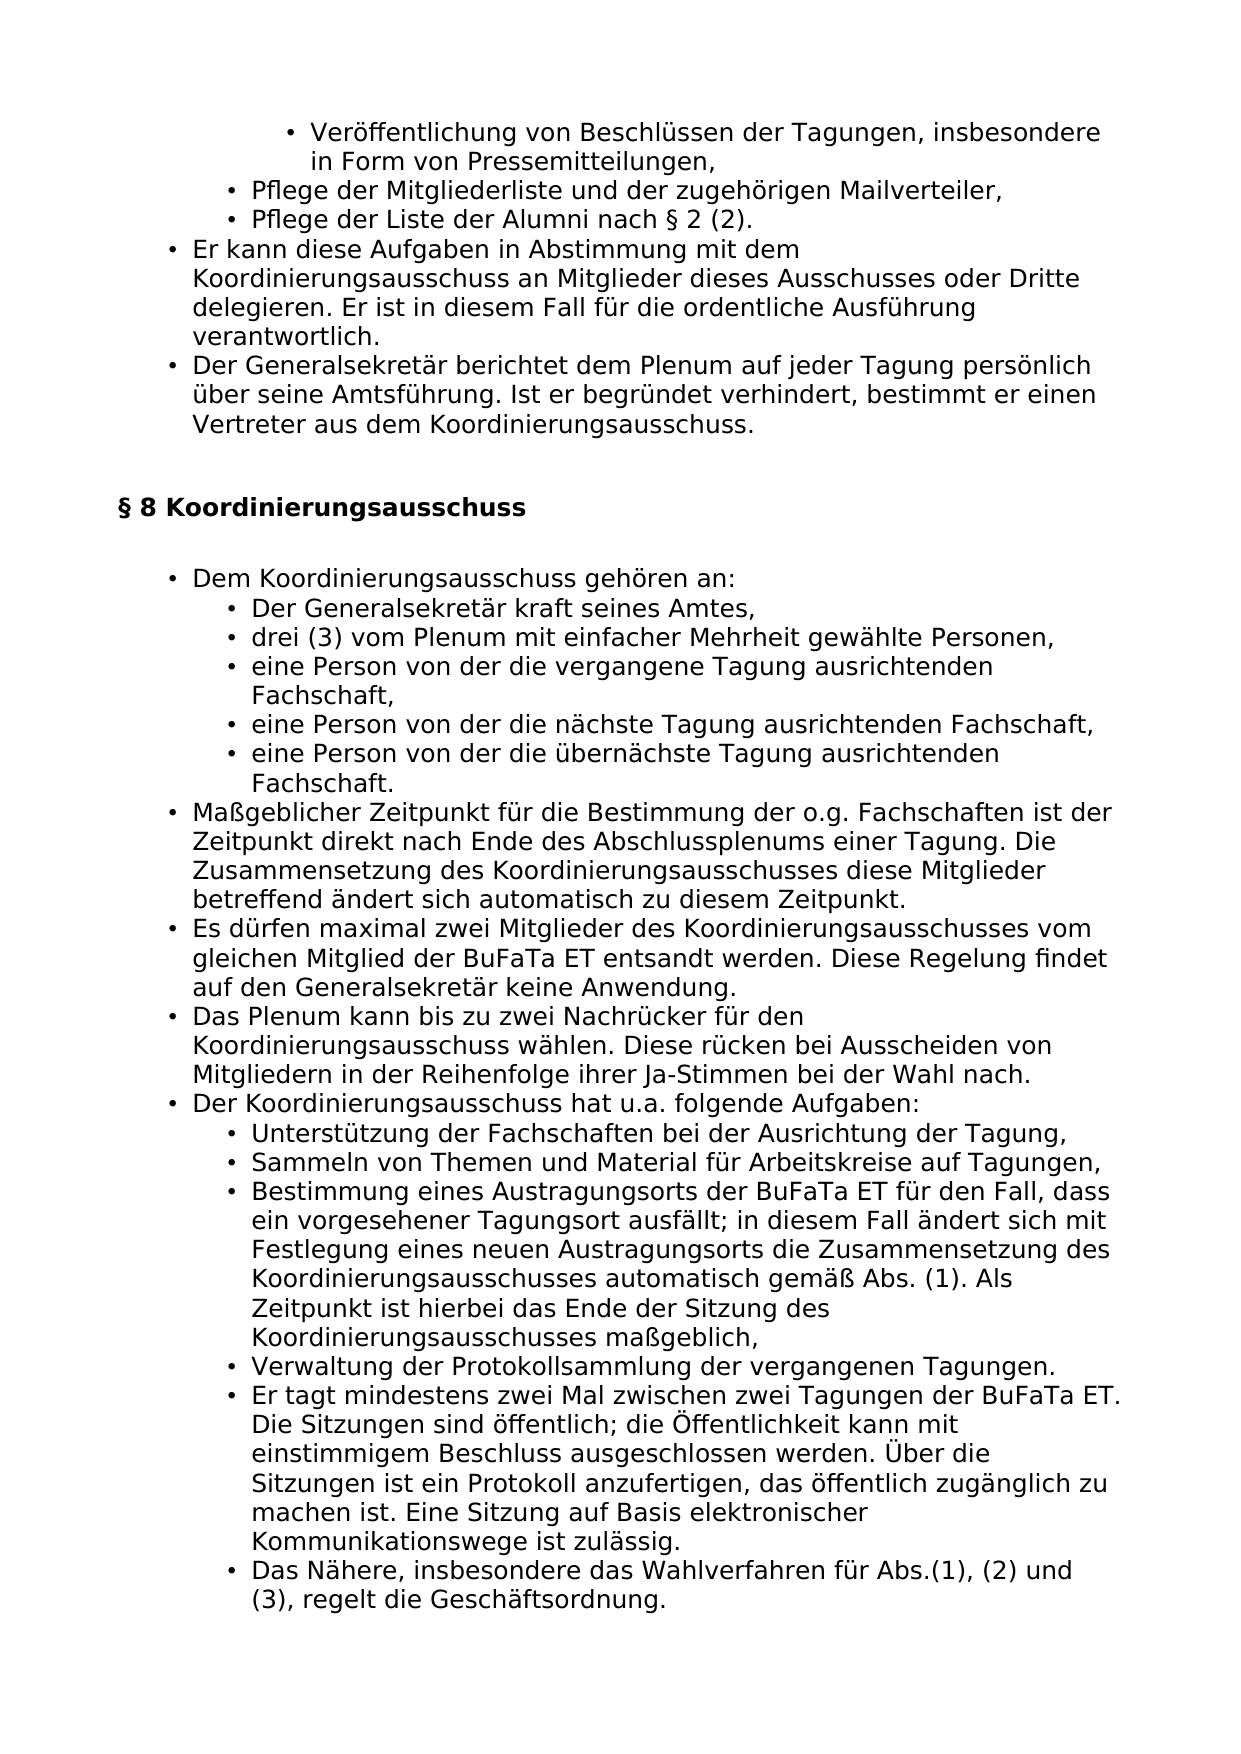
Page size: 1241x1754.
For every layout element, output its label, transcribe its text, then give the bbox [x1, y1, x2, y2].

list Es dürfen maximal zwei Mitglieder des Koordinierungsausschusses vom gleichen Mitglied der BuFaTa ET entsandt werden. Diese Regelung findet auf den Generalsekretär keine Anwendung. [177, 914, 1122, 1002]
list Der Generalsekretär berichtet dem Plenum auf jeder Tagung persönlich über seine Amtsführung. Ist er begründet verhindert, bestimmt er einen Vertreter aus dem Koordinierungsausschuss. [177, 351, 1122, 439]
list Der Koordinierungsausschuss hat u.a. folgende Aufgaben: [177, 1089, 1122, 1119]
list Das Nähere, insbesondere das Wahlverfahren für Abs.(1), (2) und (3), regelt die Geschäftsordnung. [236, 1556, 1122, 1614]
list Dem Koordinierungsausschuss gehören an: [177, 564, 1122, 594]
list Er tagt mindestens zwei Mal zwischen zwei Tagungen der BuFaTa ET. Die Sitzungen sind öffentlich; die Öffentlichkeit kann mit einstimmigem Beschluss ausgeschlossen werden. Über die Sitzungen ist ein Protokoll anzufertigen, das öffentlich zugänglich zu machen ist. Eine Sitzung auf Basis elektronischer Kommunikationswege ist zulässig. [236, 1381, 1122, 1556]
list Bestimmung eines Austragungsorts der BuFaTa ET für den Fall, dass ein vorgesehener Tagungsort ausfällt; in diesem Fall ändert sich mit Festlegung eines neuen Austragungsorts die Zusammensetzung des Koordinierungsausschusses automatisch gemäß Abs. (1). Als Zeitpunkt ist hierbei das Ende der Sitzung des Koordinierungsausschusses maßgeblich, [236, 1177, 1122, 1352]
list Das Plenum kann bis zu zwei Nachrücker für den Koordinierungsausschuss wählen. Diese rücken bei Ausscheiden von Mitgliedern in der Reihenfolge ihrer Ja-Stimmen bei der Wahl nach. [177, 1002, 1122, 1089]
list Er kann diese Aufgaben in Abstimmung mit dem Koordinierungsausschuss an Mitglieder dieses Ausschusses oder Dritte delegieren. Er ist in diesem Fall für die ordentliche Ausführung verantwortlich. [177, 235, 1122, 351]
list Pflege der Mitgliederliste und der zugehörigen Mailverteiler, [236, 176, 1122, 206]
list Sammeln von Themen und Material für Arbeitskreise auf Tagungen, [236, 1148, 1122, 1177]
list Pflege der Liste der Alumni nach § 2 (2). [236, 206, 1122, 235]
list eine Person von der die übernächste Tagung ausrichtenden Fachschaft. [236, 739, 1122, 798]
list Unterstützung der Fachschaften bei der Ausrichtung der Tagung, [236, 1119, 1122, 1148]
list Maßgeblicher Zeitpunkt für die Bestimmung der o.g. Fachschaften ist der Zeitpunkt direkt nach Ende des Abschlussplenums einer Tagung. Die Zusammensetzung des Koordinierungsausschusses diese Mitglieder betreffend ändert sich automatisch zu diesem Zeitpunkt. [177, 798, 1122, 914]
list eine Person von der die nächste Tagung ausrichtenden Fachschaft, [236, 710, 1122, 739]
list Verwaltung der Protokollsammlung der vergangenen Tagungen. [236, 1352, 1122, 1381]
list Veröffentlichung von Beschlüssen der Tagungen, insbesondere in Form von Pressemitteilungen, [295, 118, 1122, 176]
list Der Generalsekretär kraft seines Amtes, [236, 594, 1122, 623]
subtitle § 8 Koordinierungsausschuss [118, 493, 1122, 523]
list drei (3) vom Plenum mit einfacher Mehrheit gewählte Personen, [236, 623, 1122, 652]
list eine Person von der die vergangene Tagung ausrichtenden Fachschaft, [236, 652, 1122, 710]
